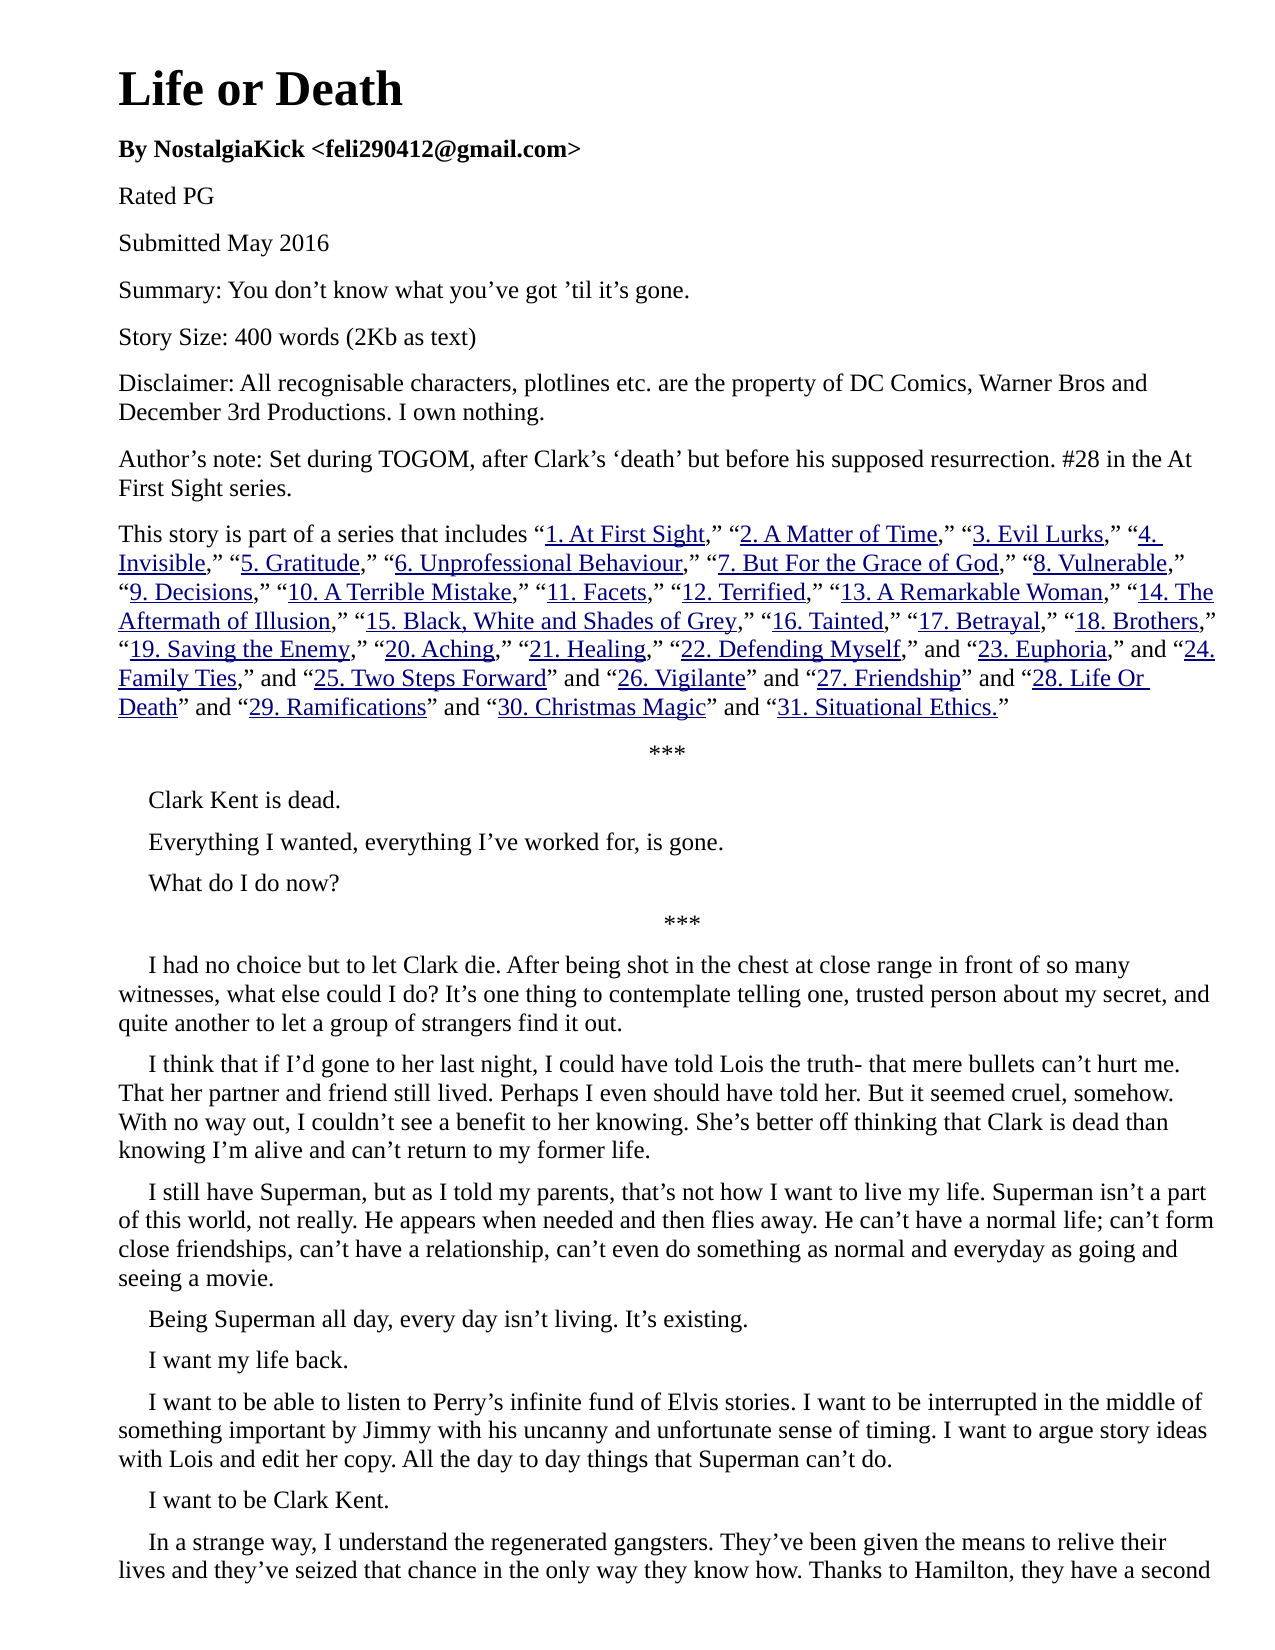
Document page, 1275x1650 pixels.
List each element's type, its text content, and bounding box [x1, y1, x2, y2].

text What do I do now? [118, 868, 1216, 897]
text By NostalgiaKick <feli290412@gmail.com> [118, 134, 1216, 163]
text I want my life back. [118, 1346, 1216, 1374]
text Submitted May 2016 [118, 228, 1216, 257]
text *** [118, 739, 1216, 767]
text I want to be able to listen to Perry’s infinite fund of Elvis stories. I want to be interrupted in the middle of something important by Jimmy with his uncanny and unfortunate sense of timing. I want to argue story ideas with Lois and edit her copy. All the day to day things that Superman can’t do. [118, 1387, 1216, 1473]
text Story Size: 400 words (2Kb as text) [118, 322, 1216, 350]
text Summary: You don’t know what you’ve got ’til it’s gone. [118, 275, 1216, 304]
text I think that if I’d gone to her last night, I could have told Lois the truth- that mere bullets can’t hurt me. That her partner and friend still lived. Perhaps I even should have told her. But it seemed cruel, somehow. With no way out, I couldn’t see a benefit to her knowing. She’s better off thinking that Clark is dead than knowing I’m alive and can’t return to my former life. [118, 1049, 1216, 1164]
text In a strange way, I understand the regenerated gangsters. They’ve been given the means to relive their lives and they’ve seized that chance in the only way they know how. Thanks to Hamilton, they have a second [118, 1527, 1216, 1584]
text Author’s note: Set during TOGOM, after Clark’s ‘death’ but before his supposed resurrection. #28 in the At First Sight series. [118, 444, 1216, 501]
text I had no choice but to let Clark die. After being shot in the chest at close range in front of so many witnesses, what else could I do? It’s one thing to contemplate telling one, trusted person about my secret, and quite another to let a group of strangers find it out. [118, 951, 1216, 1037]
text Everything I wanted, everything I’ve worked for, is gone. [118, 827, 1216, 856]
text This story is part of a series that includes “1. At First Sight,” “2. A Matter of Time,” “3. Evil Lurks,” “4. Invisible,” “5. Gratitude,” “6. Unprofessional Behaviour,” “7. But For the Grace of God,” “8. Vulnerable,” “9. Decisions,” “10. A Terrible Mistake,” “11. Facets,” “12. Terrified,” “13. A Remarkable Woman,” “14. The Aftermath of Illusion,” “15. Black, White and Shades of Grey,” “16. Tainted,” “17. Betrayal,” “18. Brothers,” “19. Saving the Enemy,” “20. Aching,” “21. Healing,” “22. Defending Myself,” and “23. Euphoria,” and “24. Family Ties,” and “25. Two Steps Forward” and “26. Vigilante” and “27. Friendship” and “28. Life Or Death” and “29. Ramifications” and “30. Christmas Magic” and “31. Situational Ethics.” [118, 519, 1216, 721]
text Disclaimer: All recognisable characters, plotlines etc. are the property of DC Comics, Warner Bros and December 3rd Productions. I own nothing. [118, 368, 1216, 426]
text I still have Superman, but as I told my parents, that’s not how I want to live my life. Superman isn’t a part of this world, not really. He appears when needed and then flies away. He can’t have a normal life; can’t form close friendships, can’t have a relationship, can’t even do something as normal and everyday as going and seeing a movie. [118, 1177, 1216, 1292]
text Rated PG [118, 181, 1216, 210]
subtitle Life or Death [118, 59, 1216, 117]
text Being Superman all day, every day isn’t living. It’s existing. [118, 1304, 1216, 1333]
text *** [118, 909, 1216, 938]
text Clark Kent is dead. [118, 786, 1216, 814]
text I want to be Clark Kent. [118, 1486, 1216, 1514]
